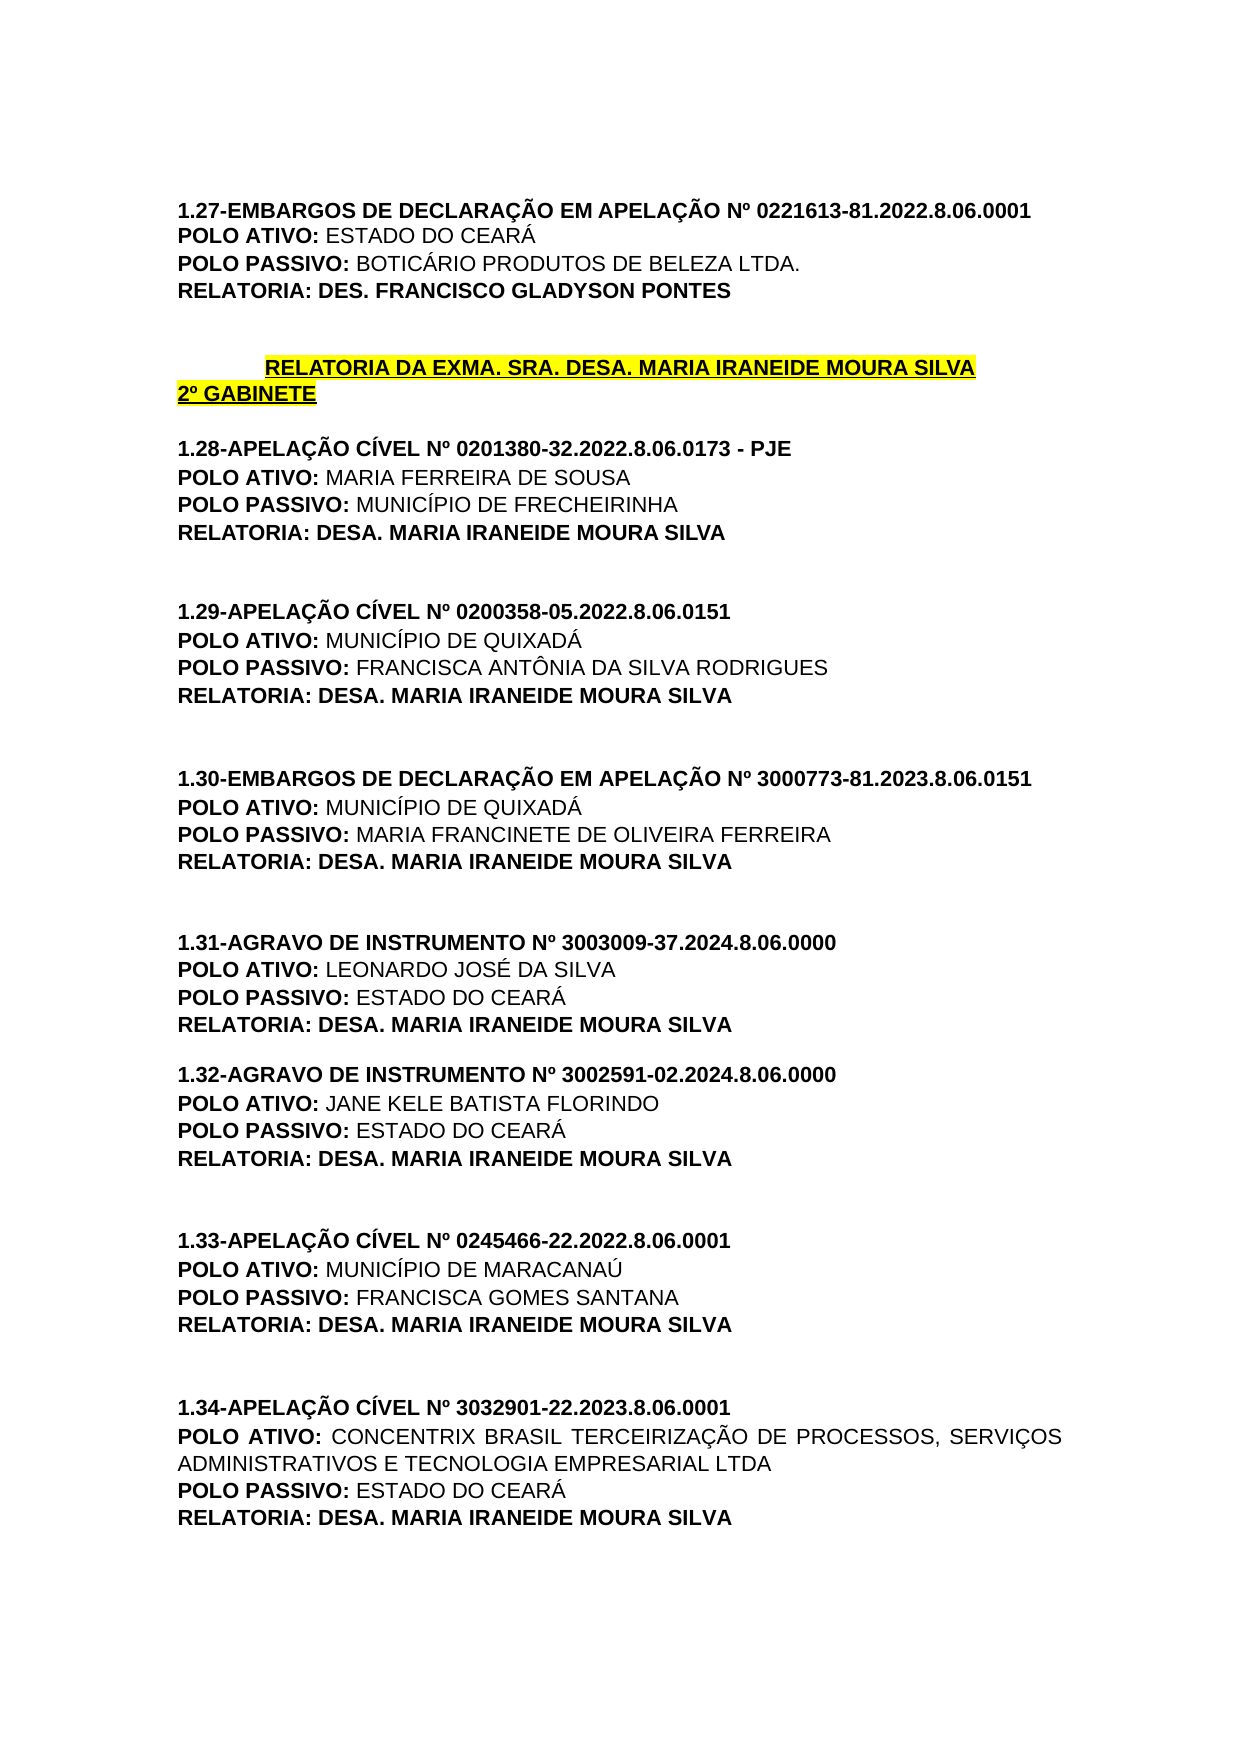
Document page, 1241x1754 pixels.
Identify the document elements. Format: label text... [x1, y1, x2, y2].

text POLO PASSIVO: MARIA FRANCINETE DE OLIVEIRA FERREIRA [177, 822, 1063, 847]
text POLO ATIVO: MUNICÍPIO DE QUIXADÁ [177, 628, 1063, 653]
text POLO ATIVO: MARIA FERREIRA DE SOUSA [177, 465, 1063, 490]
text RELATORIA DA EXMA. SRA. DESA. MARIA IRANEIDE MOURA SILVA [177, 355, 1063, 380]
text POLO PASSIVO: ESTADO DO CEARÁ [177, 1118, 1063, 1143]
text POLO PASSIVO: FRANCISCA ANTÔNIA DA SILVA RODRIGUES [177, 655, 1063, 681]
text POLO ATIVO: LEONARDO JOSÉ DA SILVA [177, 957, 1063, 982]
text RELATORIA: DESA. MARIA IRANEIDE MOURA SILVA [177, 1145, 1063, 1171]
text POLO ATIVO: ESTADO DO CEARÁ [177, 223, 1063, 248]
text 1.27-EMBARGOS DE DECLARAÇÃO EM APELAÇÃO Nº 0221613-81.2022.8.06.0001 [177, 198, 1063, 223]
text RELATORIA: DESA. MARIA IRANEIDE MOURA SILVA [177, 682, 1063, 708]
text 2º GABINETE [177, 380, 1063, 406]
text POLO PASSIVO: FRANCISCA GOMES SANTANA [177, 1284, 1063, 1310]
text POLO ATIVO: CONCENTRIX BRASIL TERCEIRIZAÇÃO DE PROCESSOS, SERVIÇOS ADMINISTRATIVOS E TECNOLOGIA EMPRESARIAL LTDA [177, 1424, 1063, 1476]
text POLO ATIVO: JANE KELE BATISTA FLORINDO [177, 1091, 1063, 1116]
text 1.33-APELAÇÃO CÍVEL Nº 0245466-22.2022.8.06.0001 [177, 1228, 1063, 1254]
text 1.31-AGRAVO DE INSTRUMENTO Nº 3003009-37.2024.8.06.0000 [177, 930, 1063, 955]
text 1.29-APELAÇÃO CÍVEL Nº 0200358-05.2022.8.06.0151 [177, 599, 1063, 624]
text POLO PASSIVO: ESTADO DO CEARÁ [177, 1478, 1063, 1503]
text POLO PASSIVO: MUNICÍPIO DE FRECHEIRINHA [177, 492, 1063, 518]
text 1.30-EMBARGOS DE DECLARAÇÃO EM APELAÇÃO Nº 3000773-81.2023.8.06.0151 [177, 766, 1063, 791]
text 1.32-AGRAVO DE INSTRUMENTO Nº 3002591-02.2024.8.06.0000 [177, 1062, 1063, 1087]
text RELATORIA: DES. FRANCISCO GLADYSON PONTES [177, 278, 1063, 303]
text POLO ATIVO: MUNICÍPIO DE MARACANAÚ [177, 1257, 1063, 1283]
text POLO ATIVO: MUNICÍPIO DE QUIXADÁ [177, 794, 1063, 820]
text 1.28-APELAÇÃO CÍVEL Nº 0201380-32.2022.8.06.0173 - PJE [177, 436, 1063, 461]
text RELATORIA: DESA. MARIA IRANEIDE MOURA SILVA [177, 849, 1063, 874]
text 1.34-APELAÇÃO CÍVEL Nº 3032901-22.2023.8.06.0001 [177, 1395, 1063, 1420]
text RELATORIA: DESA. MARIA IRANEIDE MOURA SILVA [177, 1012, 1063, 1037]
text RELATORIA: DESA. MARIA IRANEIDE MOURA SILVA [177, 1312, 1063, 1337]
text POLO PASSIVO: BOTICÁRIO PRODUTOS DE BELEZA LTDA. [177, 250, 1063, 276]
text RELATORIA: DESA. MARIA IRANEIDE MOURA SILVA [177, 519, 1063, 545]
text RELATORIA: DESA. MARIA IRANEIDE MOURA SILVA [177, 1505, 1063, 1531]
text POLO PASSIVO: ESTADO DO CEARÁ [177, 984, 1063, 1009]
